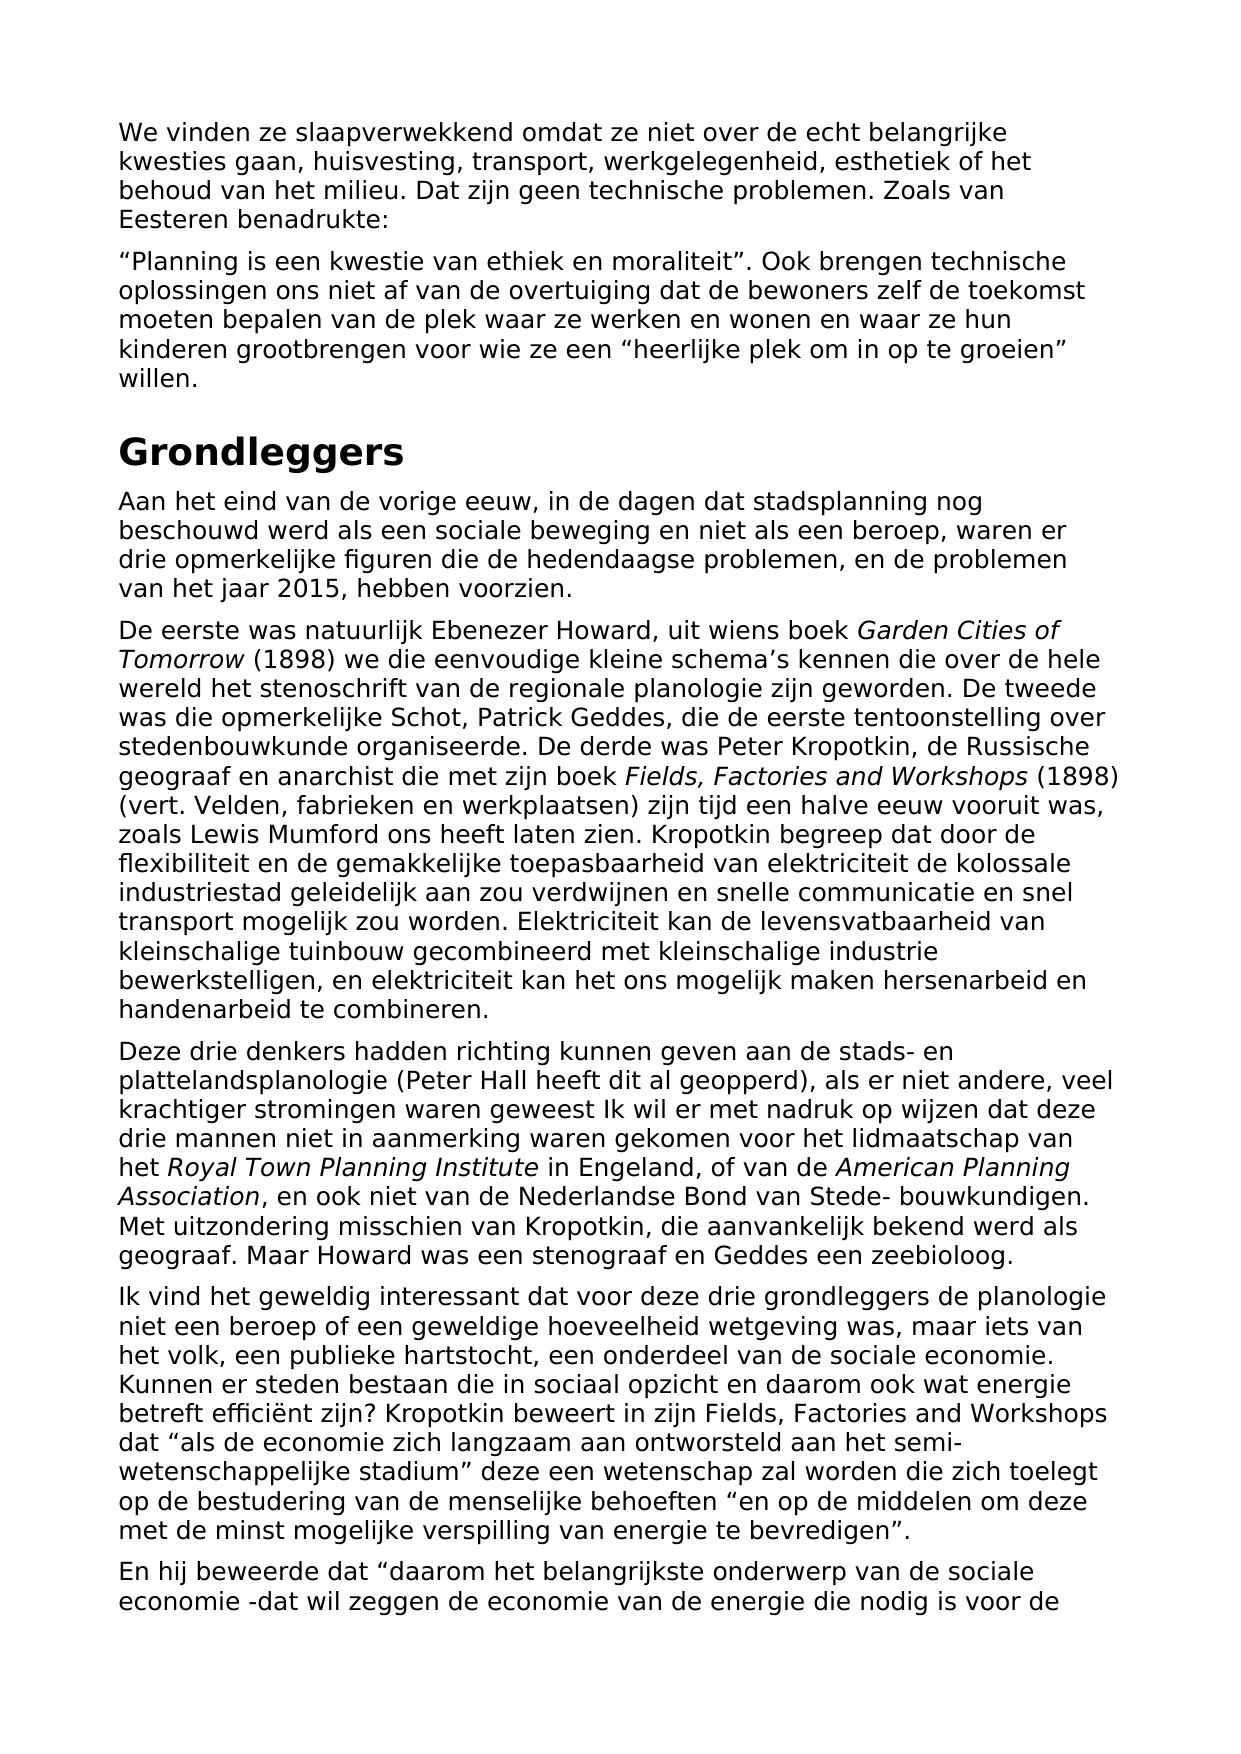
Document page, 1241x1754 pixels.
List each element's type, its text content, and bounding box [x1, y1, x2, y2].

subtitle Grondleggers [118, 431, 1122, 474]
text De eerste was natuurlijk Ebenezer Howard, uit wiens boek Garden Cities of Tomorrow (1898) we die eenvoudige kleine schema’s kennen die over de hele wereld het stenoschrift van de regionale planologie zijn geworden. De tweede was die opmerkelijke Schot, Patrick Geddes, die de eerste tentoonstelling over stedenbouwkunde organiseerde. De derde was Peter Kropotkin, de Russische geograaf en anarchist die met zijn boek Fields, Factories and Workshops (1898) (vert. Velden, fabrieken en werkplaatsen) zijn tijd een halve eeuw vooruit was, zoals Lewis Mumford ons heeft laten zien. Kropotkin begreep dat door de flexibiliteit en de gemakkelijke toepasbaarheid van elektriciteit de kolossale industriestad geleidelijk aan zou verdwijnen en snelle communicatie en snel transport mogelijk zou worden. Elektriciteit kan de levensvatbaarheid van kleinschalige tuinbouw gecombineerd met kleinschalige industrie bewerkstelligen, en elektriciteit kan het ons mogelijk maken hersenarbeid en handenarbeid te combineren. [118, 616, 1122, 1024]
text En hij beweerde dat “daarom het belangrijkste onderwerp van de sociale economie -dat wil zeggen de economie van de energie die nodig is voor de [118, 1558, 1122, 1616]
text Ik vind het geweldig interessant dat voor deze drie grondleggers de planologie niet een beroep of een geweldige hoeveelheid wetgeving was, maar iets van het volk, een publieke hartstocht, een onderdeel van de sociale economie. Kunnen er steden bestaan die in sociaal opzicht en daarom ook wat energie betreft efficiënt zijn? Kropotkin beweert in zijn Fields, Factories and Workshops dat “als de economie zich langzaam aan ontworsteld aan het semi-wetenschappelijke stadium” deze een wetenschap zal worden die zich toelegt op de bestudering van de menselijke behoeften “en op de middelen om deze met de minst mogelijke verspilling van energie te bevredigen”. [118, 1283, 1122, 1545]
text “Planning is een kwestie van ethiek en moraliteit”. Ook brengen technische oplossingen ons niet af van de overtuiging dat de bewoners zelf de toekomst moeten bepalen van de plek waar ze werken en wonen en waar ze hun kinderen grootbrengen voor wie ze een “heerlijke plek om in op te groeien” willen. [118, 247, 1122, 393]
text Aan het eind van de vorige eeuw, in de dagen dat stadsplanning nog beschouwd werd als een sociale beweging en niet als een beroep, waren er drie opmerkelijke figuren die de hedendaagse problemen, en de problemen van het jaar 2015, hebben voorzien. [118, 487, 1122, 603]
text We vinden ze slaapverwekkend omdat ze niet over de echt belangrijke kwesties gaan, huisvesting, transport, werkgelegenheid, esthetiek of het behoud van het milieu. Dat zijn geen technische problemen. Zoals van Eesteren benadrukte: [118, 118, 1122, 235]
text Deze drie denkers hadden richting kunnen geven aan de stads- en plattelandsplanologie (Peter Hall heeft dit al geopperd), als er niet andere, veel krachtiger stromingen waren geweest Ik wil er met nadruk op wijzen dat deze drie mannen niet in aanmerking waren gekomen voor het lidmaatschap van het Royal Town Planning Institute in Engeland, of van de American Planning Association, en ook niet van de Nederlandse Bond van Stede- bouwkundigen. Met uitzondering misschien van Kropotkin, die aanvankelijk bekend werd als geograaf. Maar Howard was een stenograaf en Geddes een zeebioloog. [118, 1037, 1122, 1270]
